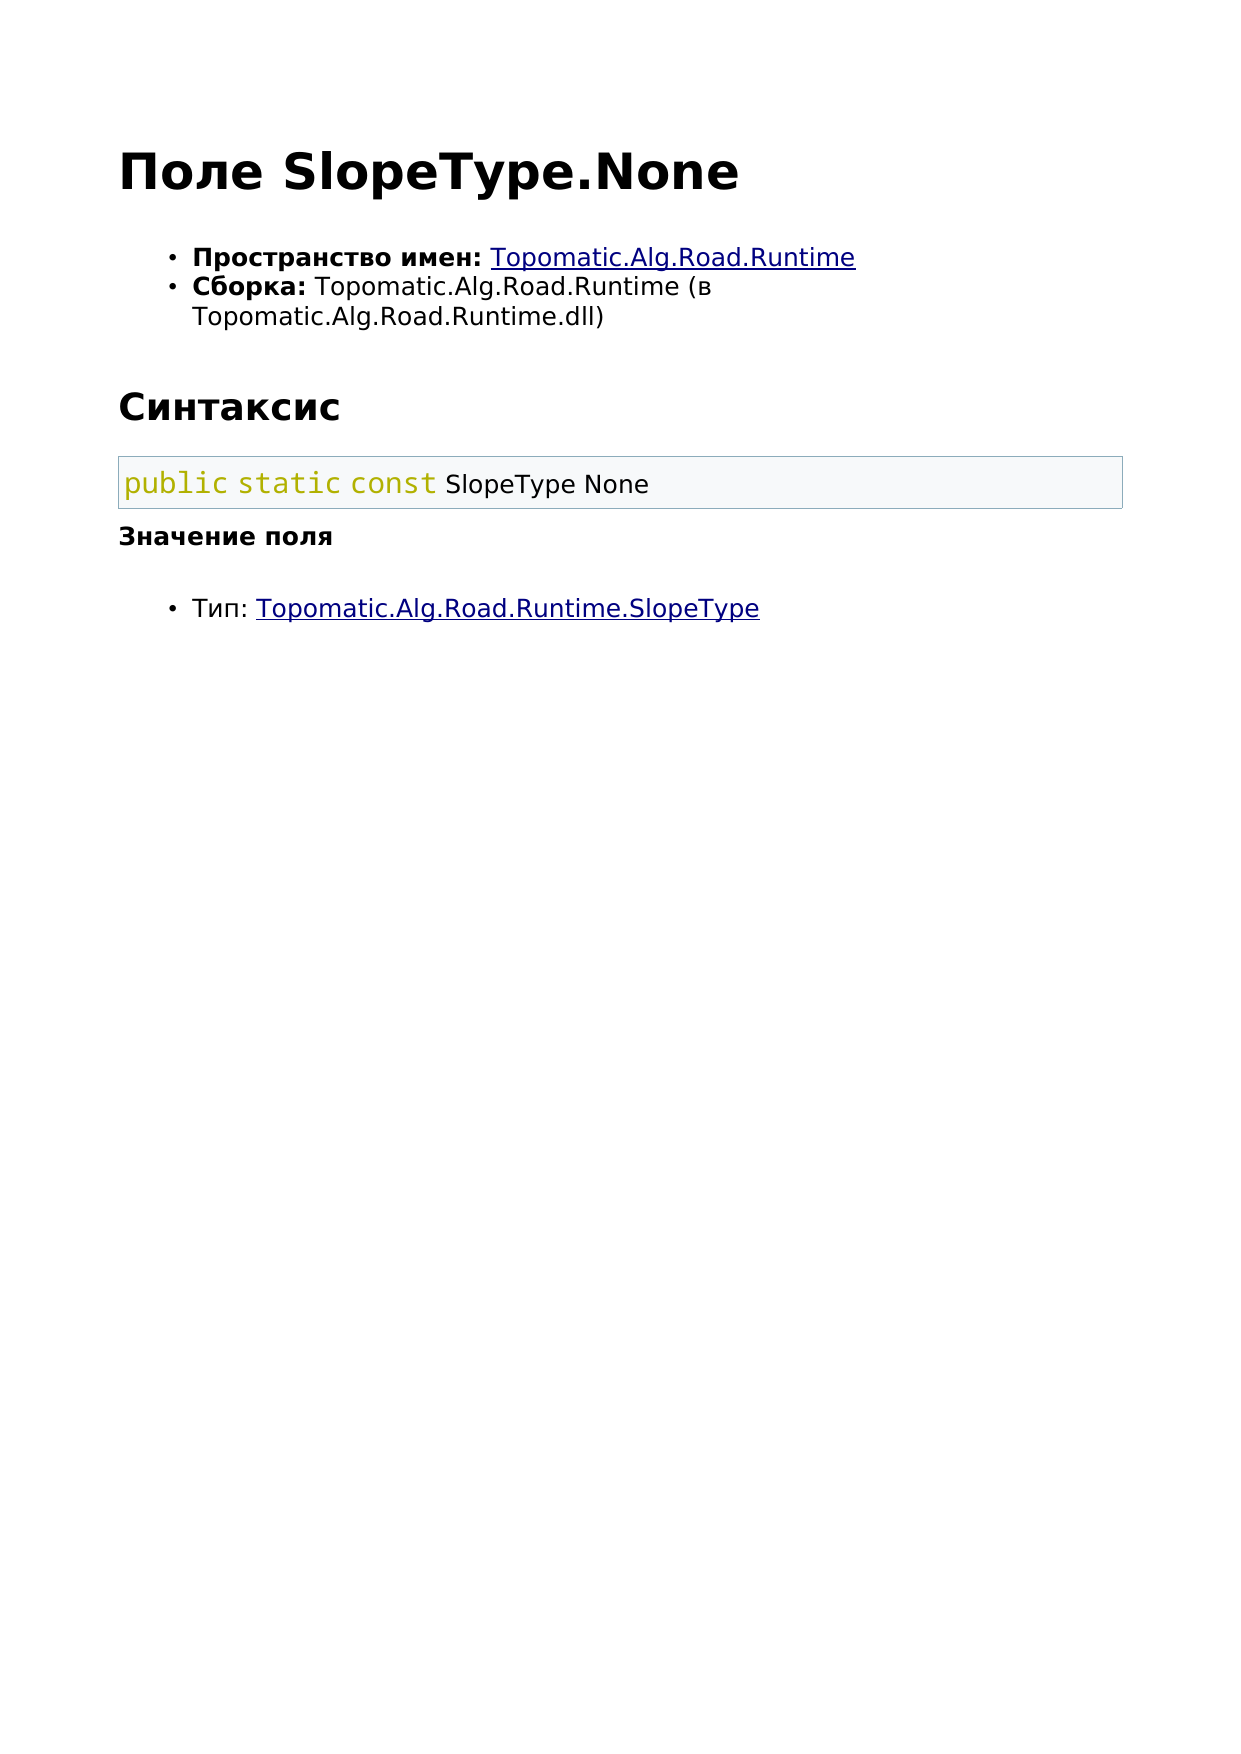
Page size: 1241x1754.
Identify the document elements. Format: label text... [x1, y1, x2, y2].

list Сборка: Topomatic.Alg.Road.Runtime (в Topomatic.Alg.Road.Runtime.dll) [177, 272, 1122, 331]
subtitle Поле SlopeType.None [118, 143, 1122, 201]
list Пространство имен: Topomatic.Alg.Road.Runtime [177, 243, 1122, 272]
list Тип: Topomatic.Alg.Road.Runtime.SlopeType [177, 594, 1122, 623]
text Значение поля [118, 523, 1122, 552]
subtitle Синтаксис [118, 385, 1122, 429]
table_header public static const SlopeType None [119, 457, 1122, 508]
